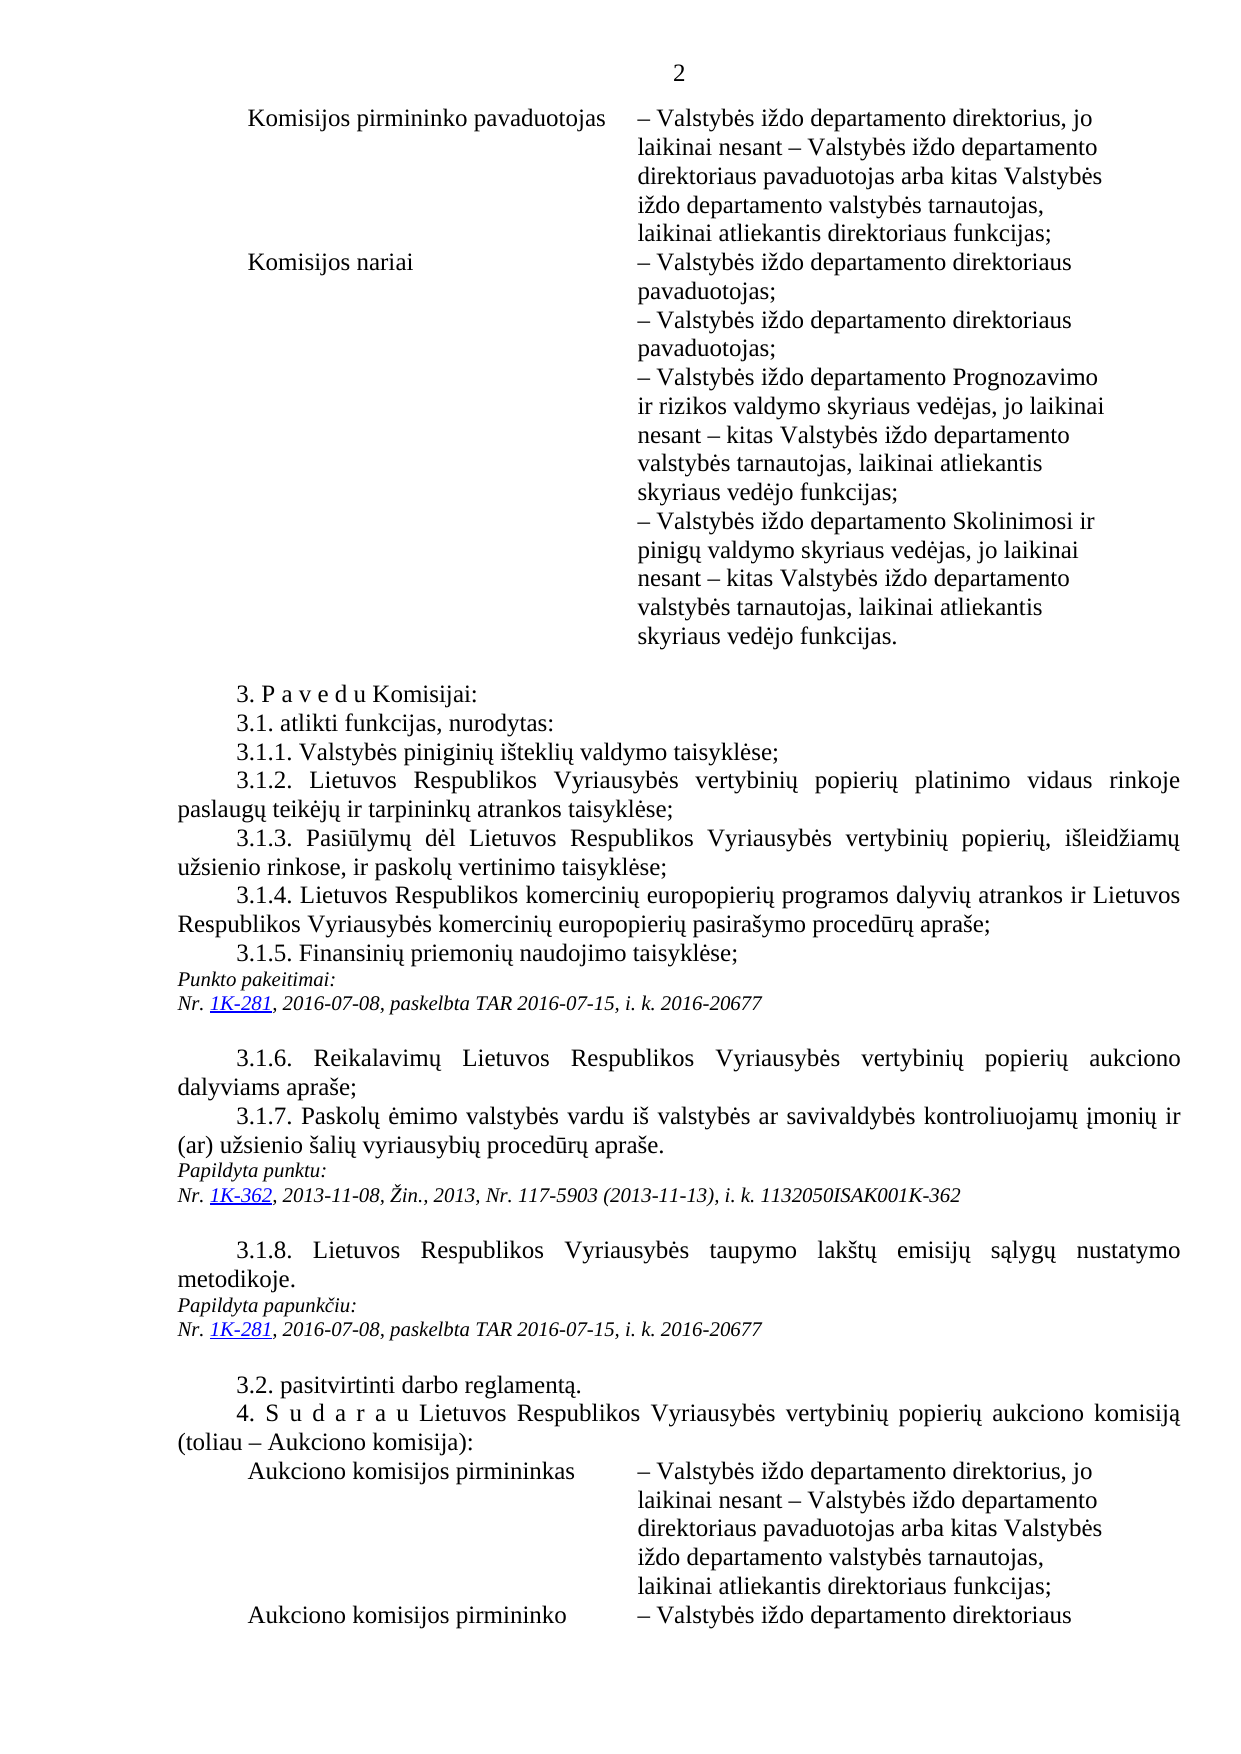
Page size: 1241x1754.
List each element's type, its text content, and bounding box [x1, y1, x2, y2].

text 3. P a v e d u Komisijai: [177, 679, 1181, 708]
text 3.2. pasitvirtinti darbo reglamentą. [177, 1370, 1181, 1398]
table_header Aukciono komisijos pirmininkas [177, 1456, 626, 1600]
table_cell Komisijos pirmininko pavaduotojas [177, 104, 626, 247]
text 3.1.6. Reikalavimų Lietuvos Respublikos Vyriausybės vertybinių popierių aukciono dalyviams apraše; [177, 1043, 1181, 1101]
table_cell – Valstybės iždo departamento direktorius, jo laikinai nesant – Valstybės iždo departamento direktoriaus pavaduotojas arba kitas Valstybės iždo departamento valstybės tarnautojas, laikinai atliekantis direktoriaus funkcijas; [626, 104, 1122, 247]
text 3.1.3. Pasiūlymų dėl Lietuvos Respublikos Vyriausybės vertybinių popierių, išleidžiamų užsienio rinkose, ir paskolų vertinimo taisyklėse; [177, 823, 1181, 880]
text 3.1.8. Lietuvos Respublikos Vyriausybės taupymo lakštų emisijų sąlygų nustatymo metodikoje. [177, 1235, 1181, 1293]
text Punkto pakeitimai: [177, 967, 1181, 991]
text Nr. 1K-281, 2016-07-08, paskelbta TAR 2016-07-15, i. k. 2016-20677 [177, 991, 1181, 1015]
text 3.1. atlikti funkcijas, nurodytas: [177, 708, 1181, 737]
text 4. S u d a r a u Lietuvos Respublikos Vyriausybės vertybinių popierių aukciono komisiją (toliau – Aukciono komisija): [177, 1398, 1181, 1456]
text Papildyta punktu: [177, 1158, 1181, 1182]
text 3.1.7. Paskolų ėmimo valstybės vardu iš valstybės ar savivaldybės kontroliuojamų įmonių ir (ar) užsienio šalių vyriausybių procedūrų apraše. [177, 1101, 1181, 1158]
text Papildyta papunkčiu: [177, 1293, 1181, 1317]
table_cell Komisijos nariai [177, 247, 626, 650]
table_cell – Valstybės iždo departamento direktoriaus [626, 1600, 1122, 1628]
table_cell Aukciono komisijos pirmininko [177, 1600, 626, 1628]
text 3.1.4. Lietuvos Respublikos komercinių europopierių programos dalyvių atrankos ir Lietuvos Respublikos Vyriausybės komercinių europopierių pasirašymo procedūrų apraše; [177, 880, 1181, 938]
text Nr. 1K-362, 2013-11-08, Žin., 2013, Nr. 117-5903 (2013-11-13), i. k. 1132050ISAK001K-362 [177, 1182, 1181, 1207]
text Nr. 1K-281, 2016-07-08, paskelbta TAR 2016-07-15, i. k. 2016-20677 [177, 1317, 1181, 1341]
table_header – Valstybės iždo departamento direktorius, jo laikinai nesant – Valstybės iždo departamento direktoriaus pavaduotojas arba kitas Valstybės iždo departamento valstybės tarnautojas, laikinai atliekantis direktoriaus funkcijas; [626, 1456, 1122, 1600]
table_cell – Valstybės iždo departamento direktoriaus pavaduotojas; – Valstybės iždo departamento direktoriaus pavaduotojas; – Valstybės iždo departamento Prognozavimo ir rizikos valdymo skyriaus vedėjas, jo laikinai nesant – kitas Valstybės iždo departamento valstybės tarnautojas, laikinai atliekantis skyriaus vedėjo funkcijas; – Valstybės iždo departamento Skolinimosi ir pinigų valdymo skyriaus vedėjas, jo laikinai nesant – kitas Valstybės iždo departamento valstybės tarnautojas, laikinai atliekantis skyriaus vedėjo funkcijas. [626, 247, 1122, 650]
text 3.1.1. Valstybės piniginių išteklių valdymo taisyklėse; [177, 737, 1181, 765]
text 3.1.5. Finansinių priemonių naudojimo taisyklėse; [177, 938, 1181, 967]
text 3.1.2. Lietuvos Respublikos Vyriausybės vertybinių popierių platinimo vidaus rinkoje paslaugų teikėjų ir tarpininkų atrankos taisyklėse; [177, 765, 1181, 823]
